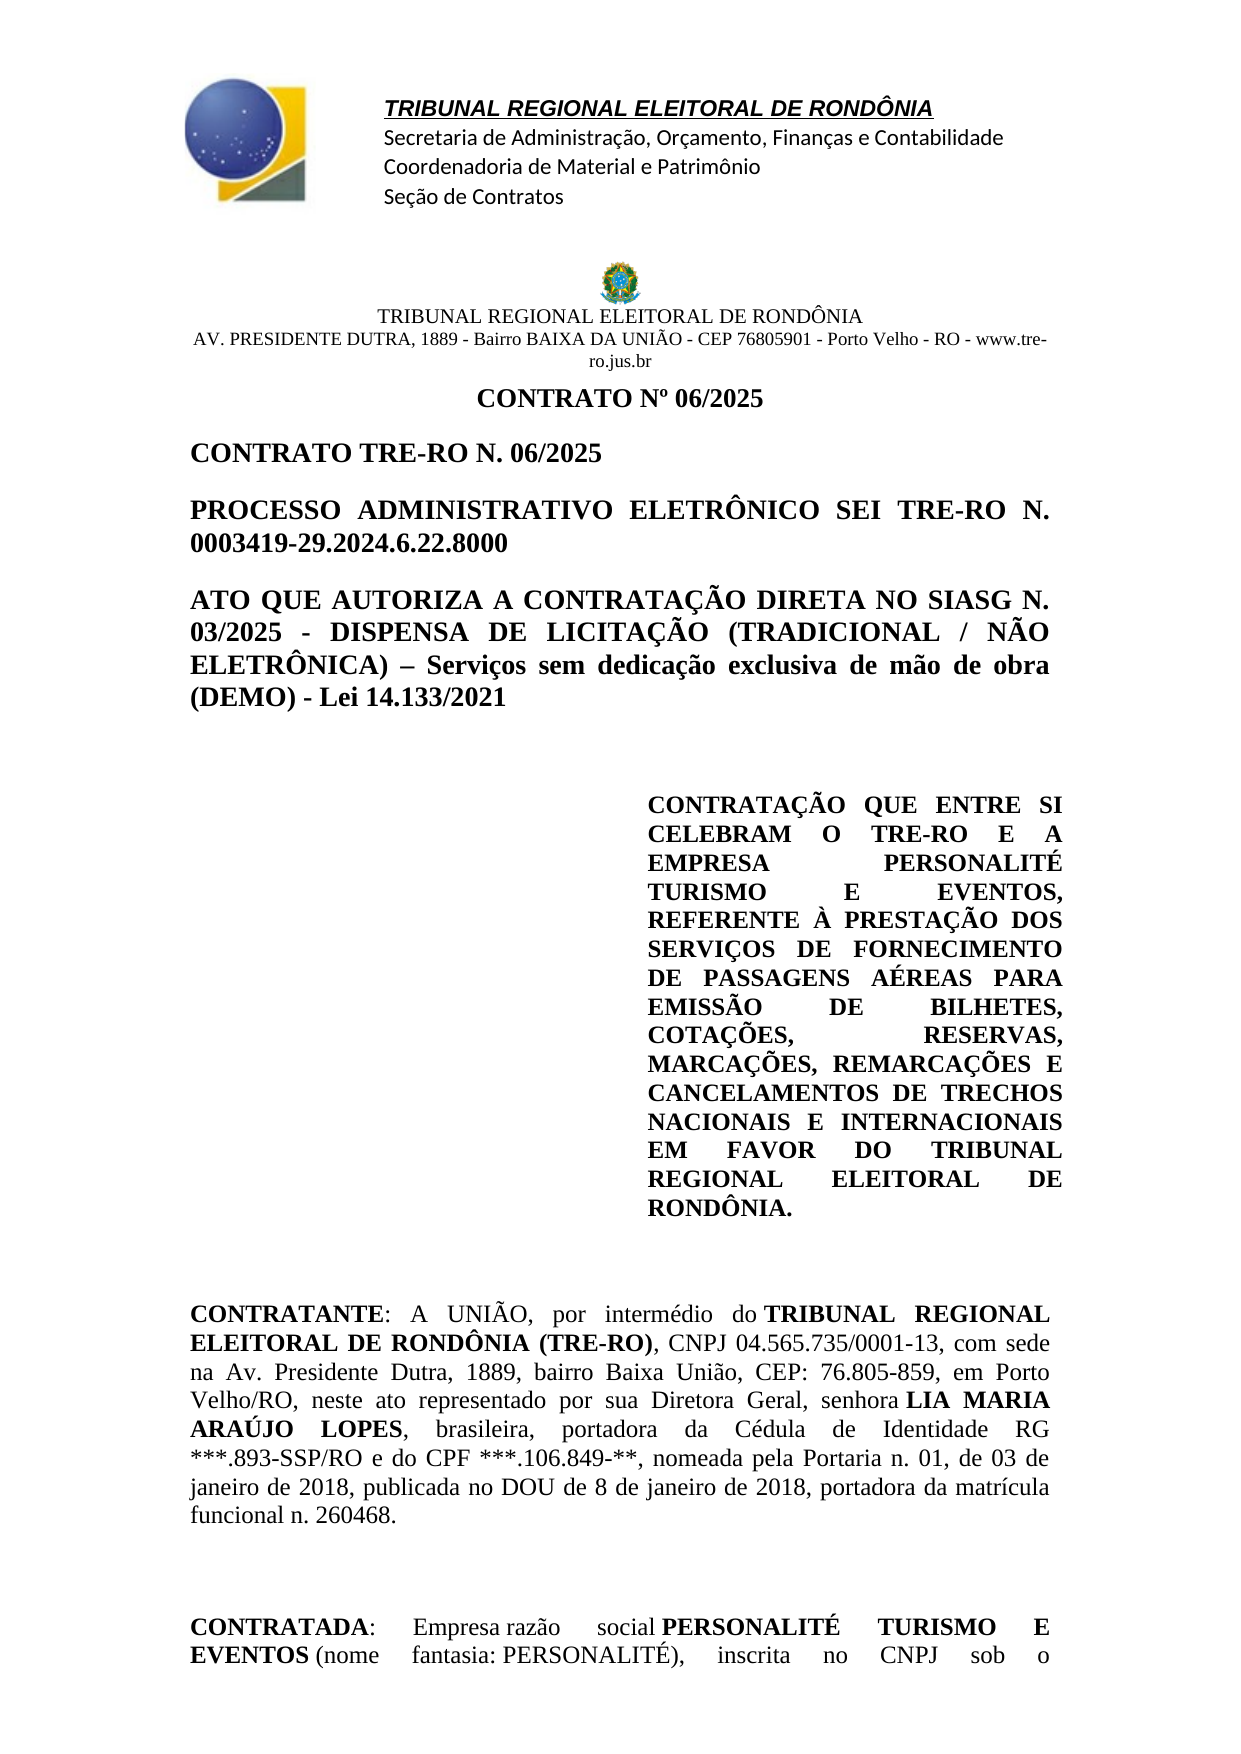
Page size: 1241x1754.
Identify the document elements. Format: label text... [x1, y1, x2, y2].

text ATO QUE AUTORIZA A CONTRATAÇÃO DIRETA NO SIASG N. 03/2025 - DISPENSA DE LICITAÇÃO (TRADICIONAL / NÃO ELETRÔNICA) – Serviços sem dedicação exclusiva de mão de obra (DEMO) - Lei 14.133/2021 [190, 583, 1051, 713]
text PROCESSO ADMINISTRATIVO ELETRÔNICO SEI TRE-RO N. 0003419-29.2024.6.22.8000 [190, 493, 1051, 558]
text CONTRATADA: Empresa razão social PERSONALITÉ TURISMO E EVENTOS (nome fantasia: PERSONALITÉ), inscrita no CNPJ sob o [190, 1612, 1051, 1669]
text CONTRATAÇÃO QUE ENTRE SI CELEBRAM O TRE-RO E A EMPRESA PERSONALITÉ TURISMO E EVENTOS, REFERENTE À PRESTAÇÃO DOS SERVIÇOS DE FORNECIMENTO DE PASSAGENS AÉREAS PARA EMISSÃO DE BILHETES, COTAÇÕES, RESERVAS, MARCAÇÕES, REMARCAÇÕES E CANCELAMENTOS DE TRECHOS NACIONAIS E INTERNACIONAIS EM FAVOR DO TRIBUNAL REGIONAL ELEITORAL DE RONDÔNIA. [647, 790, 1063, 1222]
text CONTRATANTE: A UNIÃO, por intermédio do TRIBUNAL REGIONAL ELEITORAL DE RONDÔNIA (TRE-RO), CNPJ 04.565.735/0001-13, com sede na Av. Presidente Dutra, 1889, bairro Baixa União, CEP: 76.805-859, em Porto Velho/RO, neste ato representado por sua Diretora Geral, senhora LIA MARIA ARAÚJO LOPES, brasileira, portadora da Cédula de Identidade RG ***.893-SSP/RO e do CPF ***.106.849-**, nomeada pela Portaria n. 01, de 03 de janeiro de 2018, publicada no DOU de 8 de janeiro de 2018, portadora da matrícula funcional n. 260468. [190, 1299, 1051, 1529]
text TRIBUNAL REGIONAL ELEITORAL DE RONDÔNIA [177, 304, 1063, 328]
text AV. PRESIDENTE DUTRA, 1889 - Bairro BAIXA DA UNIÃO - CEP 76805901 - Porto Velho - RO - www.tre-ro.jus.br [177, 328, 1063, 371]
text CONTRATO TRE-RO N. 06/2025 [190, 436, 1051, 468]
text Contrato Nº 06/2025 [177, 382, 1063, 413]
